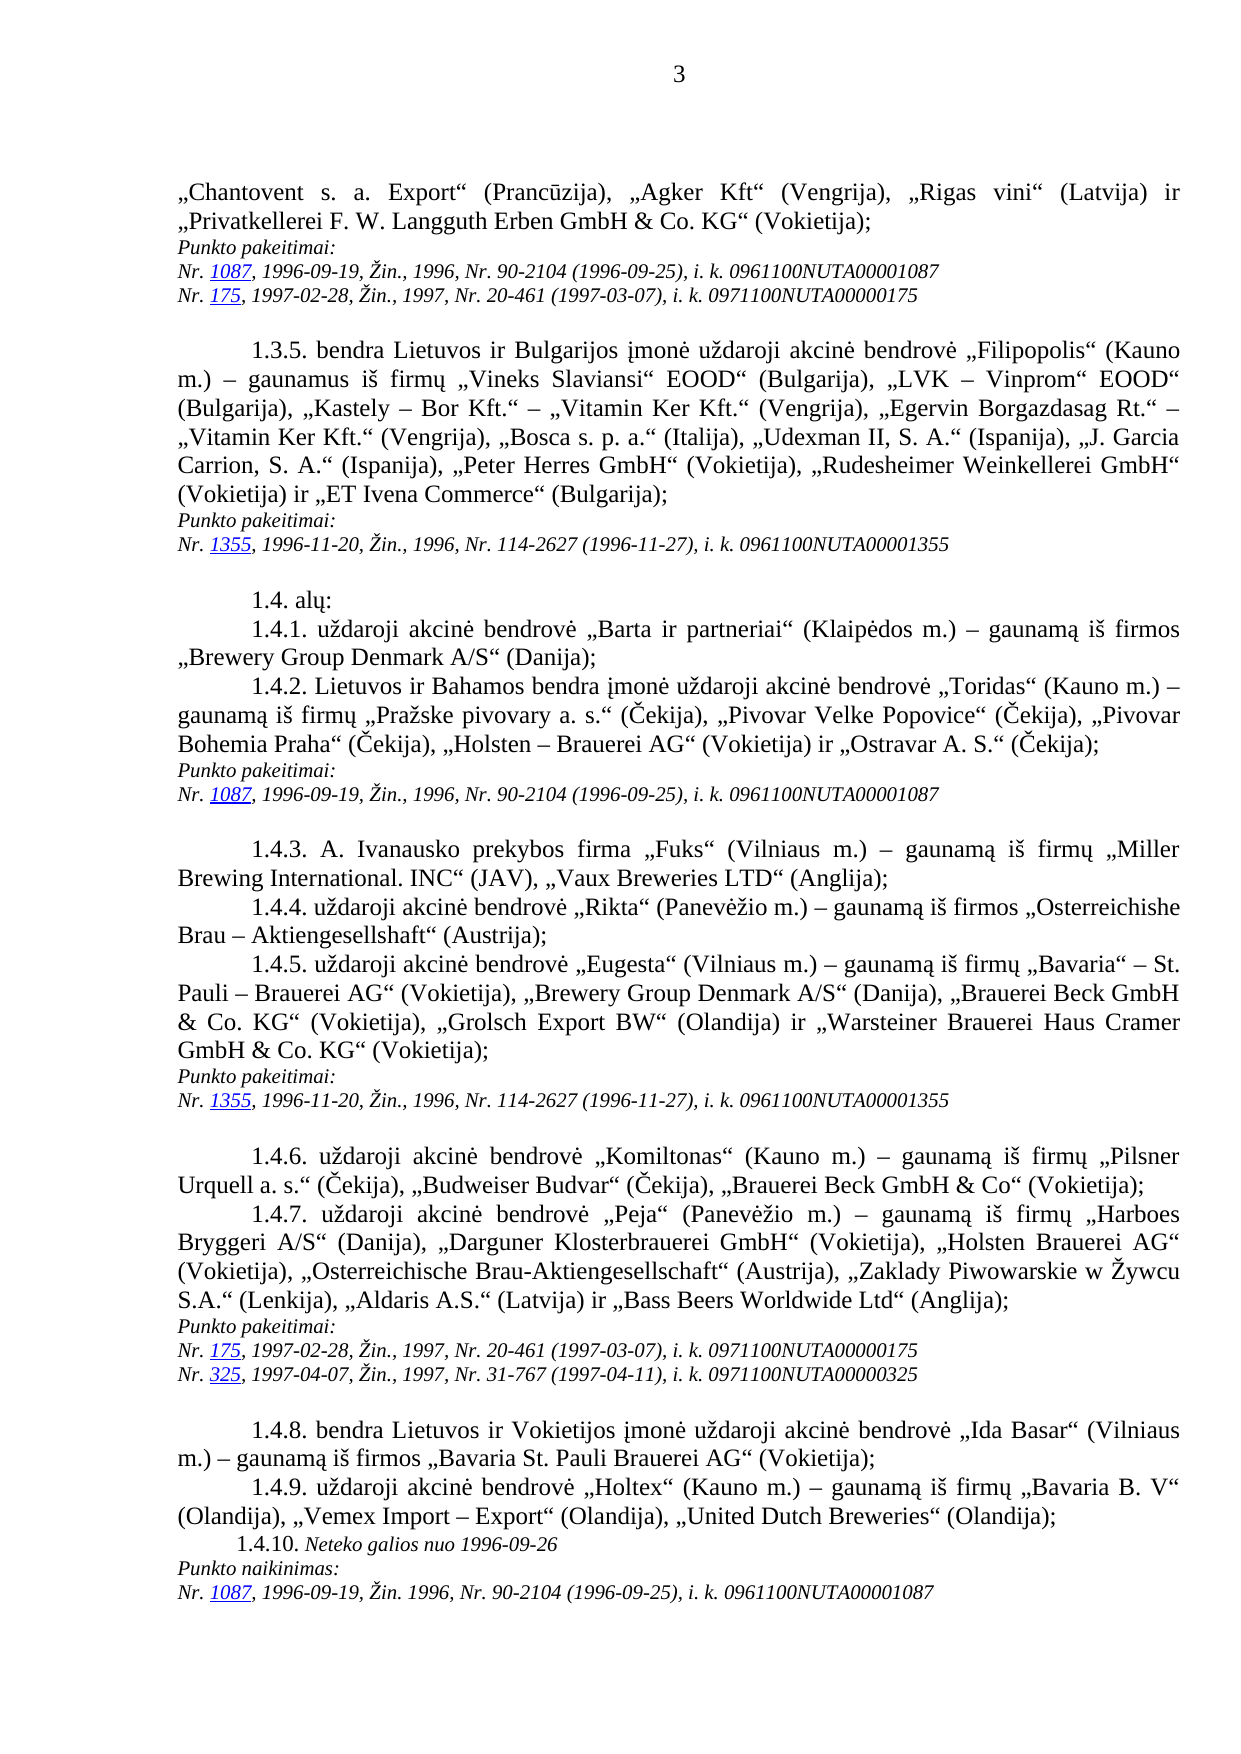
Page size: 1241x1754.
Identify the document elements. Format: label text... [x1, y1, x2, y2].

text Nr. 325, 1997-04-07, Žin., 1997, Nr. 31-767 (1997-04-11), i. k. 0971100NUTA00000325 [177, 1362, 1181, 1386]
text Nr. 1355, 1996-11-20, Žin., 1996, Nr. 114-2627 (1996-11-27), i. k. 0961100NUTA00001355 [177, 532, 1181, 556]
text 1.4.4. uždaroji akcinė bendrovė „Rikta“ (Panevėžio m.) – gaunamą iš firmos „Osterreichishe Brau – Aktiengesellshaft“ (Austrija); [177, 892, 1181, 949]
text Punkto naikinimas: [177, 1556, 1181, 1580]
text 1.4.8. bendra Lietuvos ir Vokietijos įmonė uždaroji akcinė bendrovė „Ida Basar“ (Vilniaus m.) – gaunamą iš firmos „Bavaria St. Pauli Brauerei AG“ (Vokietija); [177, 1415, 1181, 1472]
text 1.4.6. uždaroji akcinė bendrovė „Komiltonas“ (Kauno m.) – gaunamą iš firmų „Pilsner Urquell a. s.“ (Čekija), „Budweiser Budvar“ (Čekija), „Brauerei Beck GmbH & Co“ (Vokietija); [177, 1141, 1181, 1199]
text Nr. 175, 1997-02-28, Žin., 1997, Nr. 20-461 (1997-03-07), i. k. 0971100NUTA00000175 [177, 1338, 1181, 1362]
text 1.4.5. uždaroji akcinė bendrovė „Eugesta“ (Vilniaus m.) – gaunamą iš firmų „Bavaria“ – St. Pauli – Brauerei AG“ (Vokietija), „Brewery Group Denmark A/S“ (Danija), „Brauerei Beck GmbH & Co. KG“ (Vokietija), „Grolsch Export BW“ (Olandija) ir „Warsteiner Brauerei Haus Cramer GmbH & Co. KG“ (Vokietija); [177, 949, 1181, 1064]
text Nr. 1087, 1996-09-19, Žin., 1996, Nr. 90-2104 (1996-09-25), i. k. 0961100NUTA00001087 [177, 259, 1181, 283]
text Punkto pakeitimai: [177, 1314, 1181, 1338]
text 1.4.9. uždaroji akcinė bendrovė „Holtex“ (Kauno m.) – gaunamą iš firmų „Bavaria B. V“ (Olandija), „Vemex Import – Export“ (Olandija), „United Dutch Breweries“ (Olandija); [177, 1472, 1181, 1530]
text Punkto pakeitimai: [177, 508, 1181, 532]
text 1.4.1. uždaroji akcinė bendrovė „Barta ir partneriai“ (Klaipėdos m.) – gaunamą iš firmos „Brewery Group Denmark A/S“ (Danija); [177, 614, 1181, 671]
text 1.3.5. bendra Lietuvos ir Bulgarijos įmonė uždaroji akcinė bendrovė „Filipopolis“ (Kauno m.) – gaunamus iš firmų „Vineks Slaviansi“ EOOD“ (Bulgarija), „LVK – Vinprom“ EOOD“ (Bulgarija), „Kastely – Bor Kft.“ – „Vitamin Ker Kft.“ (Vengrija), „Egervin Borgazdasag Rt.“ – „Vitamin Ker Kft.“ (Vengrija), „Bosca s. p. a.“ (Italija), „Udexman II, S. A.“ (Ispanija), „J. Garcia Carrion, S. A.“ (Ispanija), „Peter Herres GmbH“ (Vokietija), „Rudesheimer Weinkellerei GmbH“ (Vokietija) ir „ET Ivena Commerce“ (Bulgarija); [177, 336, 1181, 508]
text Punkto pakeitimai: [177, 235, 1181, 259]
text Nr. 1087, 1996-09-19, Žin. 1996, Nr. 90-2104 (1996-09-25), i. k. 0961100NUTA00001087 [177, 1580, 1181, 1604]
text 1.4.7. uždaroji akcinė bendrovė „Peja“ (Panevėžio m.) – gaunamą iš firmų „Harboes Bryggeri A/S“ (Danija), „Darguner Klosterbrauerei GmbH“ (Vokietija), „Holsten Brauerei AG“ (Vokietija), „Osterreichische Brau-Aktiengesellschaft“ (Austrija), „Zaklady Piwowarskie w Žywcu S.A.“ (Lenkija), „Aldaris A.S.“ (Latvija) ir „Bass Beers Worldwide Ltd“ (Anglija); [177, 1199, 1181, 1314]
text Nr. 1355, 1996-11-20, Žin., 1996, Nr. 114-2627 (1996-11-27), i. k. 0961100NUTA00001355 [177, 1088, 1181, 1112]
text Nr. 1087, 1996-09-19, Žin., 1996, Nr. 90-2104 (1996-09-25), i. k. 0961100NUTA00001087 [177, 782, 1181, 806]
text Punkto pakeitimai: [177, 1064, 1181, 1088]
text 1.4.3. A. Ivanausko prekybos firma „Fuks“ (Vilniaus m.) – gaunamą iš firmų „Miller Brewing International. INC“ (JAV), „Vaux Breweries LTD“ (Anglija); [177, 834, 1181, 892]
text 1.4.2. Lietuvos ir Bahamos bendra įmonė uždaroji akcinė bendrovė „Toridas“ (Kauno m.) – gaunamą iš firmų „Pražske pivovary a. s.“ (Čekija), „Pivovar Velke Popovice“ (Čekija), „Pivovar Bohemia Praha“ (Čekija), „Holsten – Brauerei AG“ (Vokietija) ir „Ostravar A. S.“ (Čekija); [177, 671, 1181, 757]
text „Chantovent s. a. Export“ (Prancūzija), „Agker Kft“ (Vengrija), „Rigas vini“ (Latvija) ir „Privatkellerei F. W. Langguth Erben GmbH & Co. KG“ (Vokietija); [177, 177, 1181, 235]
text 1.4. alų: [177, 585, 1181, 614]
text Nr. 175, 1997-02-28, Žin., 1997, Nr. 20-461 (1997-03-07), i. k. 0971100NUTA00000175 [177, 283, 1181, 307]
text Punkto pakeitimai: [177, 757, 1181, 782]
text 1.4.10. Neteko galios nuo 1996-09-26 [177, 1530, 1181, 1556]
